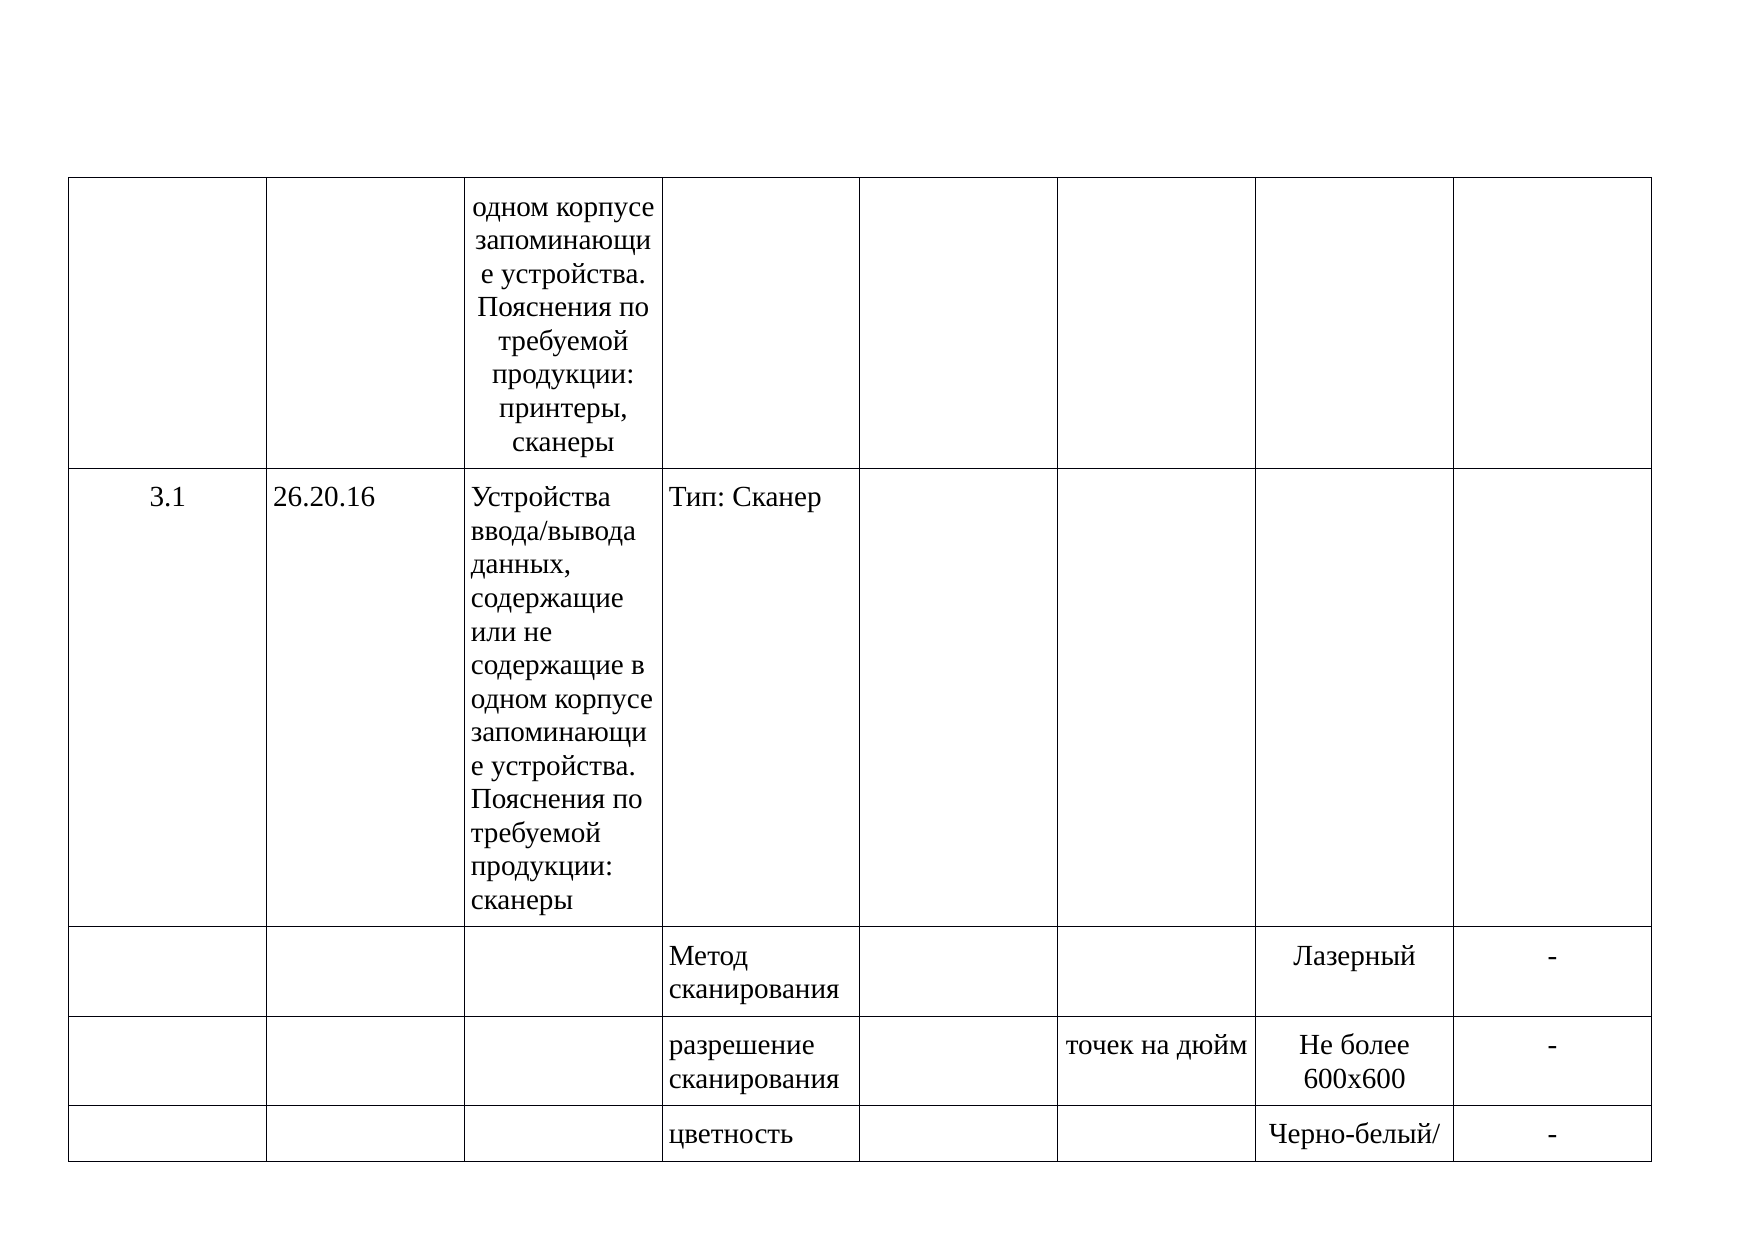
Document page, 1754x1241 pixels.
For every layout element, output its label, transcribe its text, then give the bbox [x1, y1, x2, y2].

table_cell [1058, 178, 1255, 468]
table_cell - [1454, 1106, 1651, 1161]
table_cell [663, 178, 859, 468]
table_cell [860, 1106, 1057, 1161]
table_cell [1058, 469, 1255, 926]
table_cell [267, 178, 464, 468]
table_cell разрешение сканирования [663, 1017, 859, 1105]
table_cell [69, 1106, 266, 1161]
table_cell [69, 1017, 266, 1105]
table_cell [1058, 927, 1255, 1016]
table_cell [69, 178, 266, 468]
table_cell [69, 927, 266, 1016]
table_cell одном корпусе запоминающие устройства. Пояснения по требуемой продукции: принтеры, сканеры [465, 178, 662, 468]
table_cell - [1454, 927, 1651, 1016]
table_cell цветность [663, 1106, 859, 1161]
table_cell [465, 1017, 662, 1105]
table_cell [1454, 469, 1651, 926]
table_cell 3.1 [69, 469, 266, 926]
table_cell Устройства ввода/вывода данных, содержащие или не содержащие в одном корпусе запоминающие устройства. Пояснения по требуемой продукции: сканеры [465, 469, 662, 926]
table_cell [1454, 178, 1651, 468]
table_cell Черно-белый/ [1256, 1106, 1453, 1161]
table_cell [267, 1017, 464, 1105]
table_cell Тип: Сканер [663, 469, 859, 926]
table_cell Лазерный [1256, 927, 1453, 1016]
table_cell Не более 600x600 [1256, 1017, 1453, 1105]
table_cell [465, 1106, 662, 1161]
table_cell - [1454, 1017, 1651, 1105]
table_cell Метод сканирования [663, 927, 859, 1016]
table_cell [1256, 178, 1453, 468]
table_cell [1058, 1106, 1255, 1161]
table_cell [267, 927, 464, 1016]
table_cell [860, 469, 1057, 926]
table_cell [860, 178, 1057, 468]
table_cell 26.20.16 [267, 469, 464, 926]
table_cell [267, 1106, 464, 1161]
table_cell [465, 927, 662, 1016]
table_cell [860, 1017, 1057, 1105]
table_cell точек на дюйм [1058, 1017, 1255, 1105]
table_cell [860, 927, 1057, 1016]
table_cell [1256, 469, 1453, 926]
